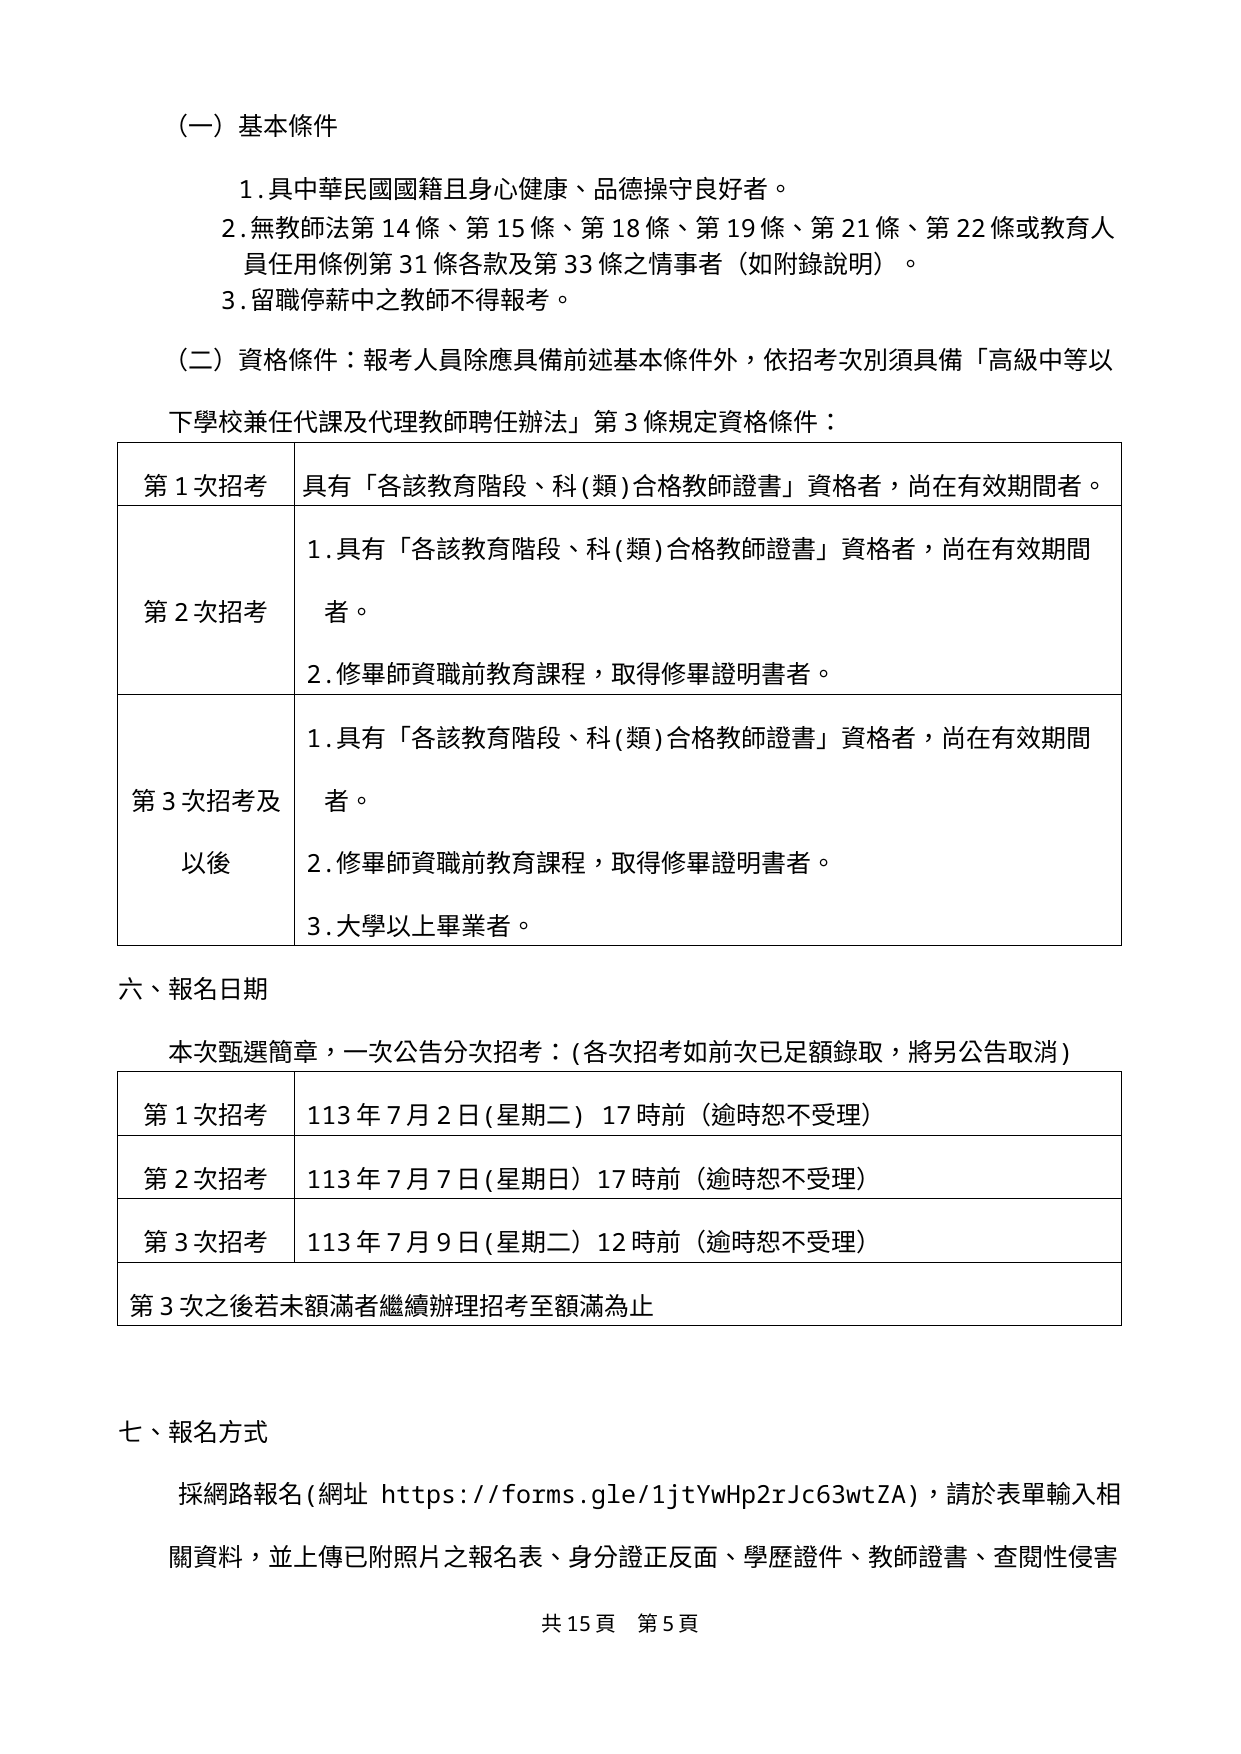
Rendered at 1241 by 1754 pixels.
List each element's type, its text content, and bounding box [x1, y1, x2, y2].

table_cell 第3次之後若未額滿者繼續辦理招考至額滿為止 [118, 1263, 1121, 1325]
table_header 第1次招考 [118, 443, 294, 505]
table_cell 1.具有「各該教育階段、科(類)合格教師證書」資格者，尚在有效期間者。 2.修畢師資職前教育課程，取得修畢證明書者。 3.大學以上畢業者。 [295, 695, 1121, 945]
text 六、報名日期 本次甄選簡章，一次公告分次招考：(各次招考如前次已足額錄取，將另公告取消) [118, 946, 1122, 1071]
table_header 113年7月2日(星期二) 17時前（逾時恕不受理） [295, 1072, 1121, 1134]
text 1.具中華民國國籍且身心健康、品德操守良好者。 [118, 146, 1122, 208]
table_cell 113年7月7日(星期日）17時前（逾時恕不受理） [295, 1136, 1121, 1198]
table_cell 第3次招考及以後 [118, 695, 294, 945]
text 採網路報名(網址 https://forms.gle/1jtYwHp2rJc63wtZA)，請於表單輸入相關資料，並上傳已附照片之報名表、身分證正反面、學歷證件、教師證書、查閱性侵害 [118, 1451, 1122, 1576]
table_header 具有「各該教育階段、科(類)合格教師證書」資格者，尚在有效期間者。 [295, 443, 1121, 505]
table_cell 第3次招考 [118, 1199, 294, 1262]
text 2.無教師法第14條、第15條、第18條、第19條、第21條、第22條或教育人員任用條例第31條各款及第33條之情事者（如附錄說明）。 [206, 208, 1122, 281]
text 3.留職停薪中之教師不得報考。 [206, 281, 1122, 317]
table_header 第1次招考 [118, 1072, 294, 1134]
text （一）基本條件 [118, 83, 1122, 146]
text 七、報名方式 [118, 1389, 1122, 1451]
table_cell 第2次招考 [118, 506, 294, 694]
text （二）資格條件：報考人員除應具備前述基本條件外，依招考次別須具備「高級中等以下學校兼任代課及代理教師聘任辦法」第3條規定資格條件： [118, 317, 1122, 442]
table_cell 第2次招考 [118, 1136, 294, 1198]
table_cell 113年7月9日(星期二）12時前（逾時恕不受理） [295, 1199, 1121, 1262]
table_cell 1.具有「各該教育階段、科(類)合格教師證書」資格者，尚在有效期間者。 2.修畢師資職前教育課程，取得修畢證明書者。 [295, 506, 1121, 694]
